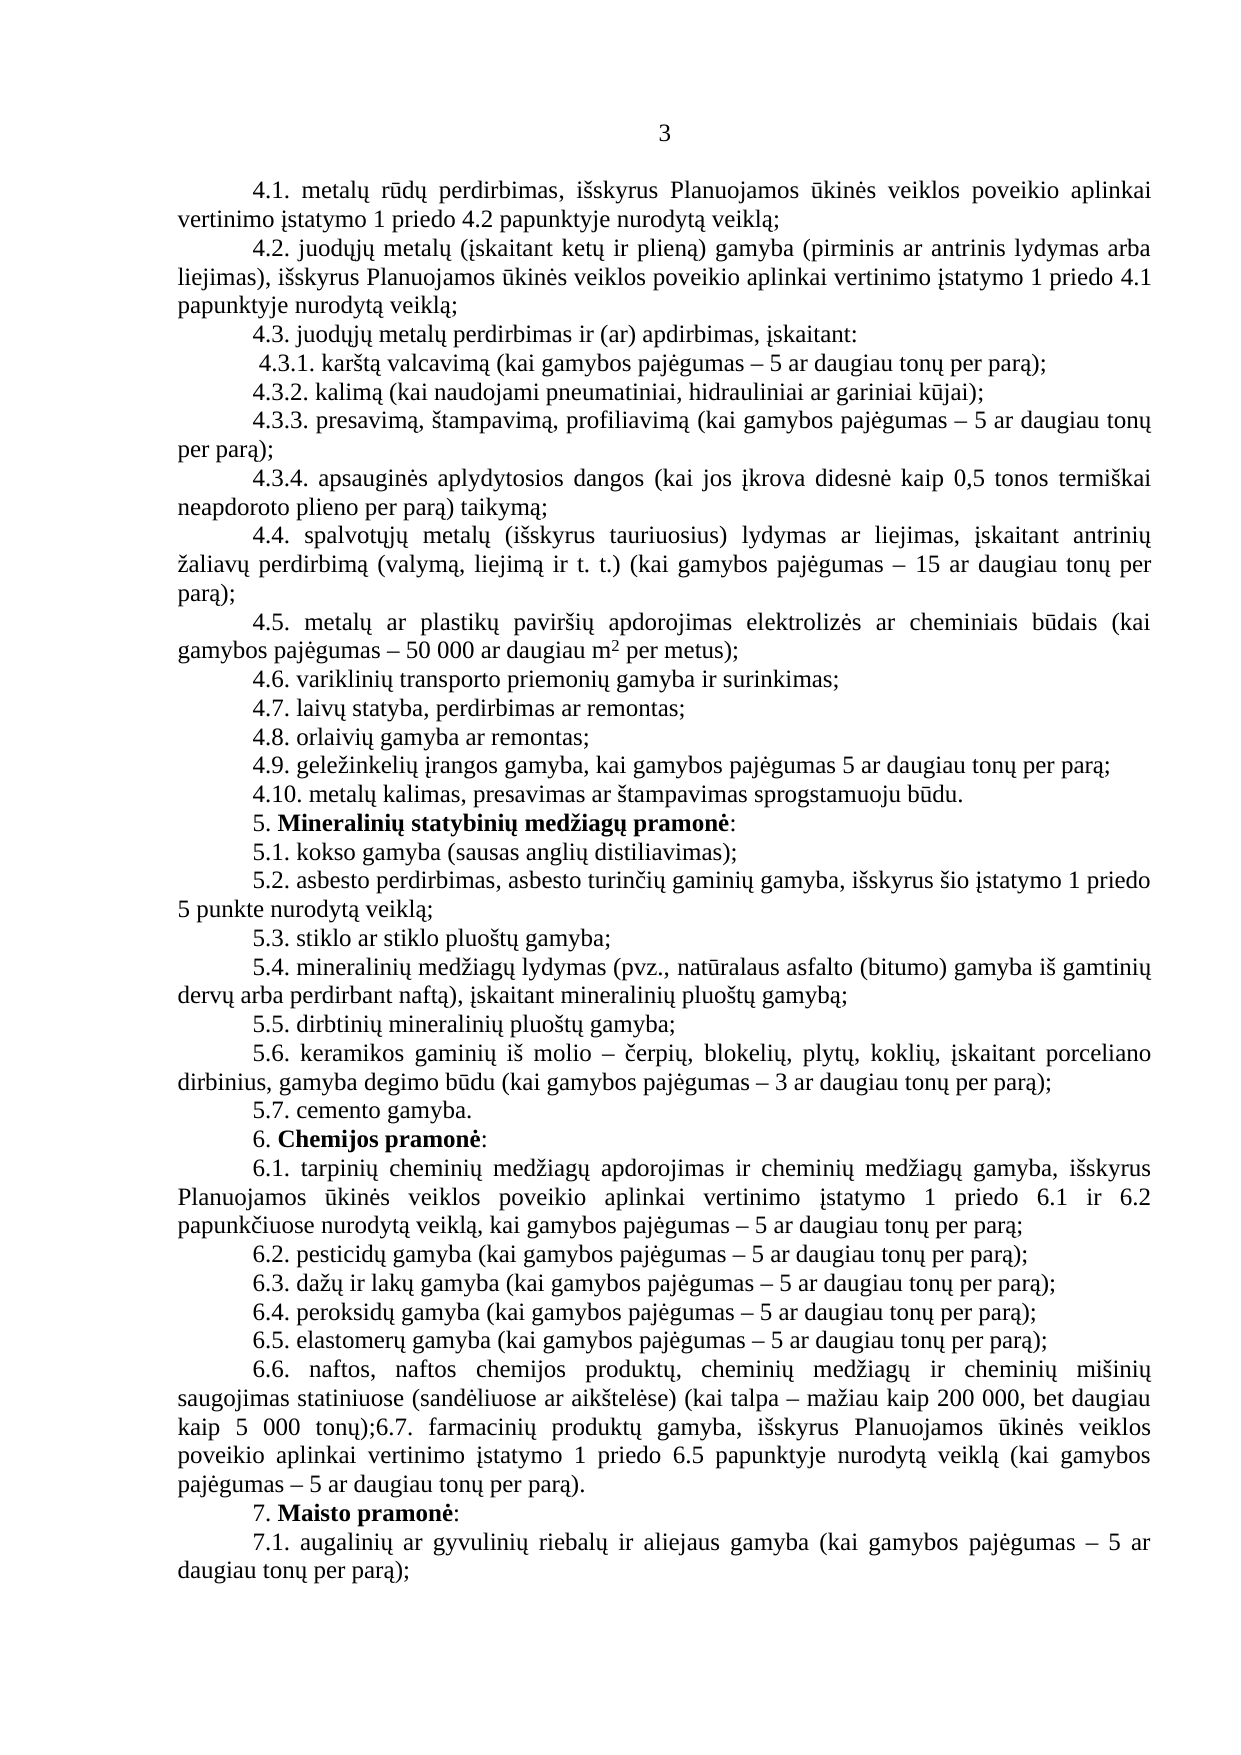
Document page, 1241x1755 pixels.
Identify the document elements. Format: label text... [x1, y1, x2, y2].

text 4.5. metalų ar plastikų paviršių apdorojimas elektrolizės ar cheminiais būdais (kai gamybos pajėgumas – 50 000 ar daugiau m2 per metus); [177, 607, 1152, 664]
text 5.5. dirbtinių mineralinių pluoštų gamyba; [177, 1009, 1152, 1038]
text 4.3. juodųjų metalų perdirbimas ir (ar) apdirbimas, įskaitant: [177, 319, 1152, 348]
text 5.4. mineralinių medžiagų lydymas (pvz., natūralaus asfalto (bitumo) gamyba iš gamtinių dervų arba perdirbant naftą), įskaitant mineralinių pluoštų gamybą; [177, 952, 1152, 1009]
text 4.2. juodųjų metalų (įskaitant ketų ir plieną) gamyba (pirminis ar antrinis lydymas arba liejimas), išskyrus Planuojamos ūkinės veiklos poveikio aplinkai vertinimo įstatymo 1 priedo 4.1 papunktyje nurodytą veiklą; [177, 233, 1152, 319]
text 6.4. peroksidų gamyba (kai gamybos pajėgumas – 5 ar daugiau tonų per parą); [177, 1297, 1152, 1326]
text 5.6. keramikos gaminių iš molio – čerpių, blokelių, plytų, koklių, įskaitant porceliano dirbinius, gamyba degimo būdu (kai gamybos pajėgumas – 3 ar daugiau tonų per parą); [177, 1038, 1152, 1096]
text 4.3.1. karštą valcavimą (kai gamybos pajėgumas – 5 ar daugiau tonų per parą); [177, 348, 1152, 377]
text 4.3.4. apsauginės aplydytosios dangos (kai jos įkrova didesnė kaip 0,5 tonos termiškai neapdoroto plieno per parą) taikymą; [177, 463, 1152, 521]
text 4.9. geležinkelių įrangos gamyba, kai gamybos pajėgumas 5 ar daugiau tonų per parą; [177, 751, 1152, 779]
text 6.2. pesticidų gamyba (kai gamybos pajėgumas – 5 ar daugiau tonų per parą); [177, 1239, 1152, 1268]
text 6. Chemijos pramonė: [177, 1124, 1152, 1153]
text 5.7. cemento gamyba. [177, 1096, 1152, 1124]
text 4.3.2. kalimą (kai naudojami pneumatiniai, hidrauliniai ar gariniai kūjai); [177, 377, 1152, 406]
text 6.1. tarpinių cheminių medžiagų apdorojimas ir cheminių medžiagų gamyba, išskyrus Planuojamos ūkinės veiklos poveikio aplinkai vertinimo įstatymo 1 priedo 6.1 ir 6.2 papunkčiuose nurodytą veiklą, kai gamybos pajėgumas – 5 ar daugiau tonų per parą; [177, 1153, 1152, 1239]
text 5.1. kokso gamyba (sausas anglių distiliavimas); [177, 837, 1152, 866]
text 7. Maisto pramonė: [177, 1498, 1152, 1527]
text 4.1. metalų rūdų perdirbimas, išskyrus Planuojamos ūkinės veiklos poveikio aplinkai vertinimo įstatymo 1 priedo 4.2 papunktyje nurodytą veiklą; [177, 176, 1152, 233]
text 4.3.3. presavimą, štampavimą, profiliavimą (kai gamybos pajėgumas – 5 ar daugiau tonų per parą); [177, 406, 1152, 463]
text 6.6. naftos, naftos chemijos produktų, cheminių medžiagų ir cheminių mišinių saugojimas statiniuose (sandėliuose ar aikštelėse) (kai talpa – mažiau kaip 200 000, bet daugiau kaip 5 000 tonų);6.7. farmacinių produktų gamyba, išskyrus Planuojamos ūkinės veiklos poveikio aplinkai vertinimo įstatymo 1 priedo 6.5 papunktyje nurodytą veiklą (kai gamybos pajėgumas – 5 ar daugiau tonų per parą). [177, 1354, 1152, 1498]
text 4.10. metalų kalimas, presavimas ar štampavimas sprogstamuoju būdu. [177, 779, 1152, 808]
text 6.3. dažų ir lakų gamyba (kai gamybos pajėgumas – 5 ar daugiau tonų per parą); [177, 1268, 1152, 1297]
text 4.8. orlaivių gamyba ar remontas; [177, 722, 1152, 751]
text 4.7. laivų statyba, perdirbimas ar remontas; [177, 693, 1152, 722]
text 6.5. elastomerų gamyba (kai gamybos pajėgumas – 5 ar daugiau tonų per parą); [177, 1326, 1152, 1354]
text 5.2. asbesto perdirbimas, asbesto turinčių gaminių gamyba, išskyrus šio įstatymo 1 priedo 5 punkte nurodytą veiklą; [177, 866, 1152, 923]
text 5.3. stiklo ar stiklo pluoštų gamyba; [177, 923, 1152, 952]
text 4.6. variklinių transporto priemonių gamyba ir surinkimas; [177, 664, 1152, 693]
text 7.1. augalinių ar gyvulinių riebalų ir aliejaus gamyba (kai gamybos pajėgumas – 5 ar daugiau tonų per parą); [177, 1527, 1152, 1584]
text 4.4. spalvotųjų metalų (išskyrus tauriuosius) lydymas ar liejimas, įskaitant antrinių žaliavų perdirbimą (valymą, liejimą ir t. t.) (kai gamybos pajėgumas – 15 ar daugiau tonų per parą); [177, 521, 1152, 607]
text 5. Mineralinių statybinių medžiagų pramonė: [177, 808, 1152, 837]
